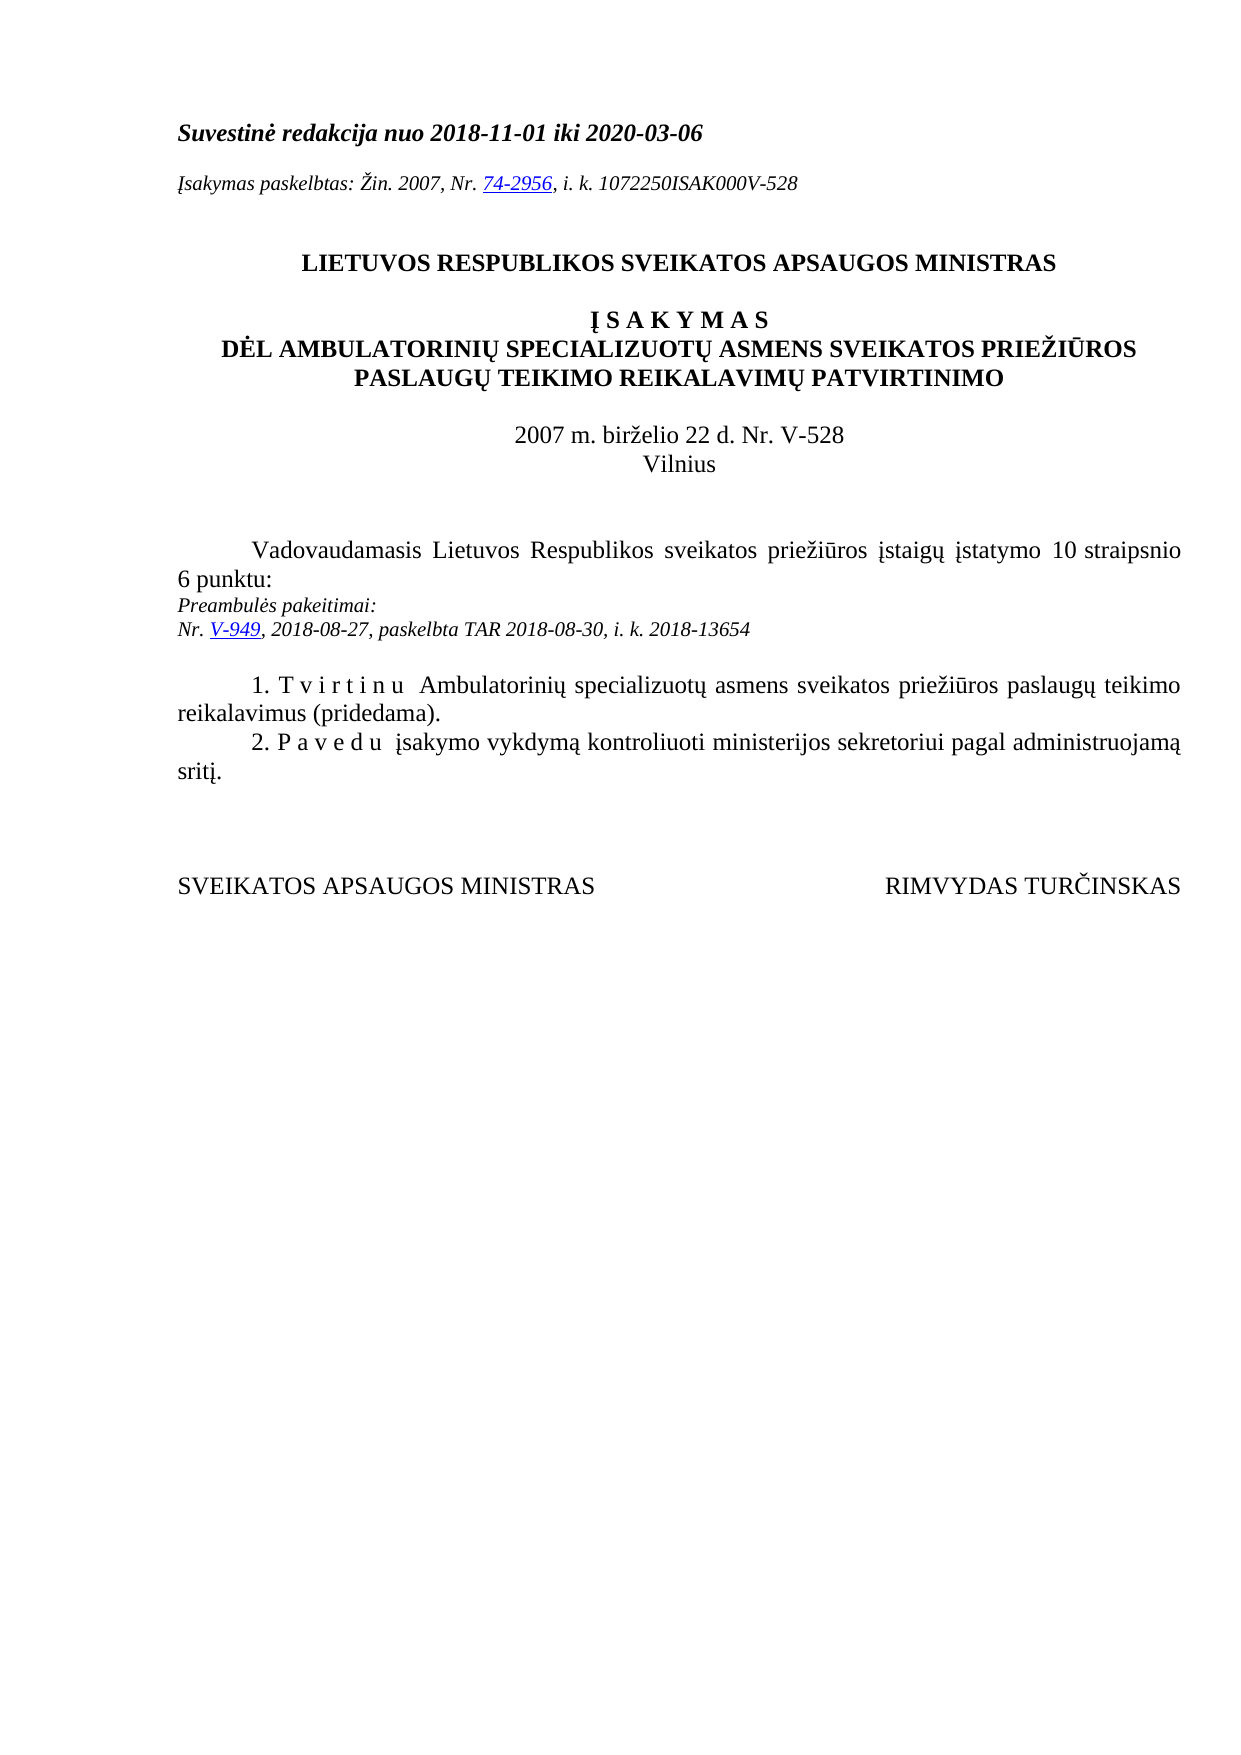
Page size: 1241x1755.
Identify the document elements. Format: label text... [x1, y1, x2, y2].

text Įsakymas paskelbtas: Žin. 2007, Nr. 74-2956, i. k. 1072250ISAK000V-528 [177, 171, 1181, 195]
text Preambulės pakeitimai: [177, 593, 1181, 617]
text Nr. V-949, 2018-08-27, paskelbta TAR 2018-08-30, i. k. 2018-13654 [177, 617, 1181, 641]
text Vilnius [177, 449, 1181, 478]
text 2. Pavedu įsakymo vykdymą kontroliuoti ministerijos sekretoriui pagal administruojamą sritį. [177, 727, 1181, 785]
text Suvestinė redakcija nuo 2018-11-01 iki 2020-03-06 [177, 118, 1181, 147]
text Į S A K Y M A S [177, 305, 1181, 334]
text 1. Tvirtinu Ambulatorinių specializuotų asmens sveikatos priežiūros paslaugų teikimo reikalavimus (pridedama). [177, 670, 1181, 727]
text SVEIKATOS APSAUGOS MINISTRAS RIMVYDAS TURČINSKAS [177, 871, 1181, 900]
text DĖL AMBULATORINIŲ SPECIALIZUOTŲ ASMENS SVEIKATOS PRIEŽIŪROS PASLAUGŲ TEIKIMO REIKALAVIMŲ PATVIRTINIMO [177, 334, 1181, 392]
text Vadovaudamasis Lietuvos Respublikos sveikatos priežiūros įstaigų įstatymo 10 straipsnio 6 punktu: [177, 535, 1181, 593]
text 2007 m. birželio 22 d. Nr. V-528 [177, 420, 1181, 449]
text LIETUVOS RESPUBLIKOS SVEIKATOS APSAUGOS MINISTRAS [177, 248, 1181, 277]
